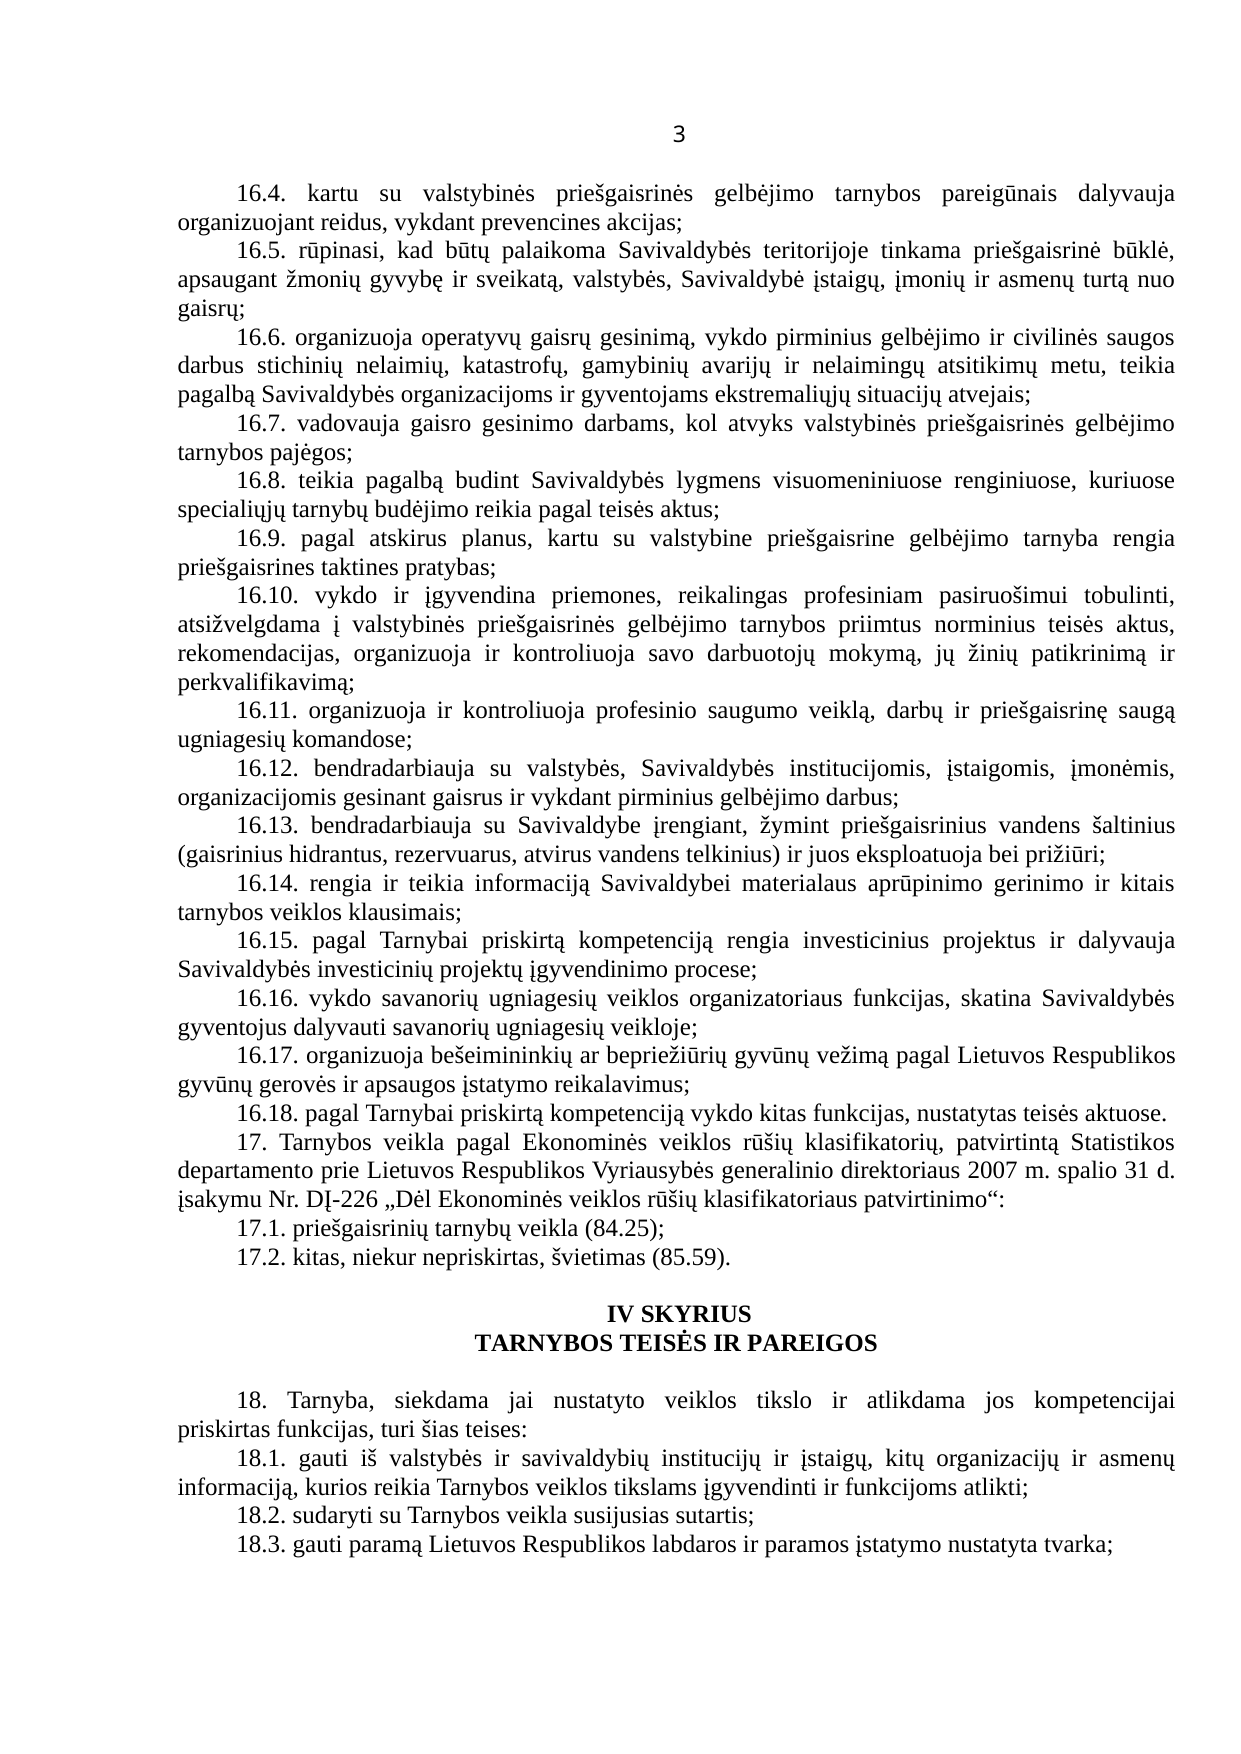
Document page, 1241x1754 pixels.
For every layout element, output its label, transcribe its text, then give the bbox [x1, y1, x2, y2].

text 16.13. bendradarbiauja su Savivaldybe įrengiant, žymint priešgaisrinius vandens šaltinius (gaisrinius hidrantus, rezervuarus, atvirus vandens telkinius) ir juos eksploatuoja bei prižiūri; [177, 811, 1176, 868]
text 18.2. sudaryti su Tarnybos veikla susijusias sutartis; [177, 1501, 1176, 1529]
text 18.1. gauti iš valstybės ir savivaldybių institucijų ir įstaigų, kitų organizacijų ir asmenų informaciją, kurios reikia Tarnybos veiklos tikslams įgyvendinti ir funkcijoms atlikti; [177, 1443, 1176, 1501]
text 17.2. kitas, niekur nepriskirtas, švietimas (85.59). [177, 1242, 1176, 1271]
text 18.3. gauti paramą Lietuvos Respublikos labdaros ir paramos įstatymo nustatyta tvarka; [177, 1529, 1176, 1558]
text 17. Tarnybos veikla pagal Ekonominės veiklos rūšių klasifikatorių, patvirtintą Statistikos departamento prie Lietuvos Respublikos Vyriausybės generalinio direktoriaus 2007 m. spalio 31 d. įsakymu Nr. DĮ-226 „Dėl Ekonominės veiklos rūšių klasifikatoriaus patvirtinimo“: [177, 1127, 1176, 1213]
text 16.9. pagal atskirus planus, kartu su valstybine priešgaisrine gelbėjimo tarnyba rengia priešgaisrines taktines pratybas; [177, 523, 1176, 581]
text 16.10. vykdo ir įgyvendina priemones, reikalingas profesiniam pasiruošimui tobulinti, atsižvelgdama į valstybinės priešgaisrinės gelbėjimo tarnybos priimtus norminius teisės aktus, rekomendacijas, organizuoja ir kontroliuoja savo darbuotojų mokymą, jų žinių patikrinimą ir perkvalifikavimą; [177, 581, 1176, 696]
text 16.8. teikia pagalbą budint Savivaldybės lygmens visuomeniniuose renginiuose, kuriuose specialiųjų tarnybų budėjimo reikia pagal teisės aktus; [177, 466, 1176, 523]
text 16.14. rengia ir teikia informaciją Savivaldybei materialaus aprūpinimo gerinimo ir kitais tarnybos veiklos klausimais; [177, 868, 1176, 926]
text 16.4. kartu su valstybinės priešgaisrinės gelbėjimo tarnybos pareigūnais dalyvauja organizuojant reidus, vykdant prevencines akcijas; [177, 178, 1176, 236]
text IV SKYRIUS [177, 1299, 1181, 1328]
text 16.5. rūpinasi, kad būtų palaikoma Savivaldybės teritorijoje tinkama priešgaisrinė būklė, apsaugant žmonių gyvybę ir sveikatą, valstybės, Savivaldybė įstaigų, įmonių ir asmenų turtą nuo gaisrų; [177, 236, 1176, 322]
text 16.15. pagal Tarnybai priskirtą kompetenciją rengia investicinius projektus ir dalyvauja Savivaldybės investicinių projektų įgyvendinimo procese; [177, 926, 1176, 983]
text 16.16. vykdo savanorių ugniagesių veiklos organizatoriaus funkcijas, skatina Savivaldybės gyventojus dalyvauti savanorių ugniagesių veikloje; [177, 983, 1176, 1041]
text 16.11. organizuoja ir kontroliuoja profesinio saugumo veiklą, darbų ir priešgaisrinę saugą ugniagesių komandose; [177, 696, 1176, 753]
text 16.12. bendradarbiauja su valstybės, Savivaldybės institucijomis, įstaigomis, įmonėmis, organizacijomis gesinant gaisrus ir vykdant pirminius gelbėjimo darbus; [177, 753, 1176, 811]
text 16.17. organizuoja bešeimininkių ar bepriežiūrių gyvūnų vežimą pagal Lietuvos Respublikos gyvūnų gerovės ir apsaugos įstatymo reikalavimus; [177, 1041, 1176, 1098]
text 18. Tarnyba, siekdama jai nustatyto veiklos tikslo ir atlikdama jos kompetencijai priskirtas funkcijas, turi šias teises: [177, 1386, 1176, 1443]
text 17.1. priešgaisrinių tarnybų veikla (84.25); [177, 1213, 1176, 1242]
text 16.18. pagal Tarnybai priskirtą kompetenciją vykdo kitas funkcijas, nustatytas teisės aktuose. [177, 1098, 1176, 1127]
text TARNYBOS TEISĖS IR PAREIGOS [177, 1328, 1181, 1357]
text 16.7. vadovauja gaisro gesinimo darbams, kol atvyks valstybinės priešgaisrinės gelbėjimo tarnybos pajėgos; [177, 408, 1176, 466]
text 16.6. organizuoja operatyvų gaisrų gesinimą, vykdo pirminius gelbėjimo ir civilinės saugos darbus stichinių nelaimių, katastrofų, gamybinių avarijų ir nelaimingų atsitikimų metu, teikia pagalbą Savivaldybės organizacijoms ir gyventojams ekstremaliųjų situacijų atvejais; [177, 322, 1176, 408]
